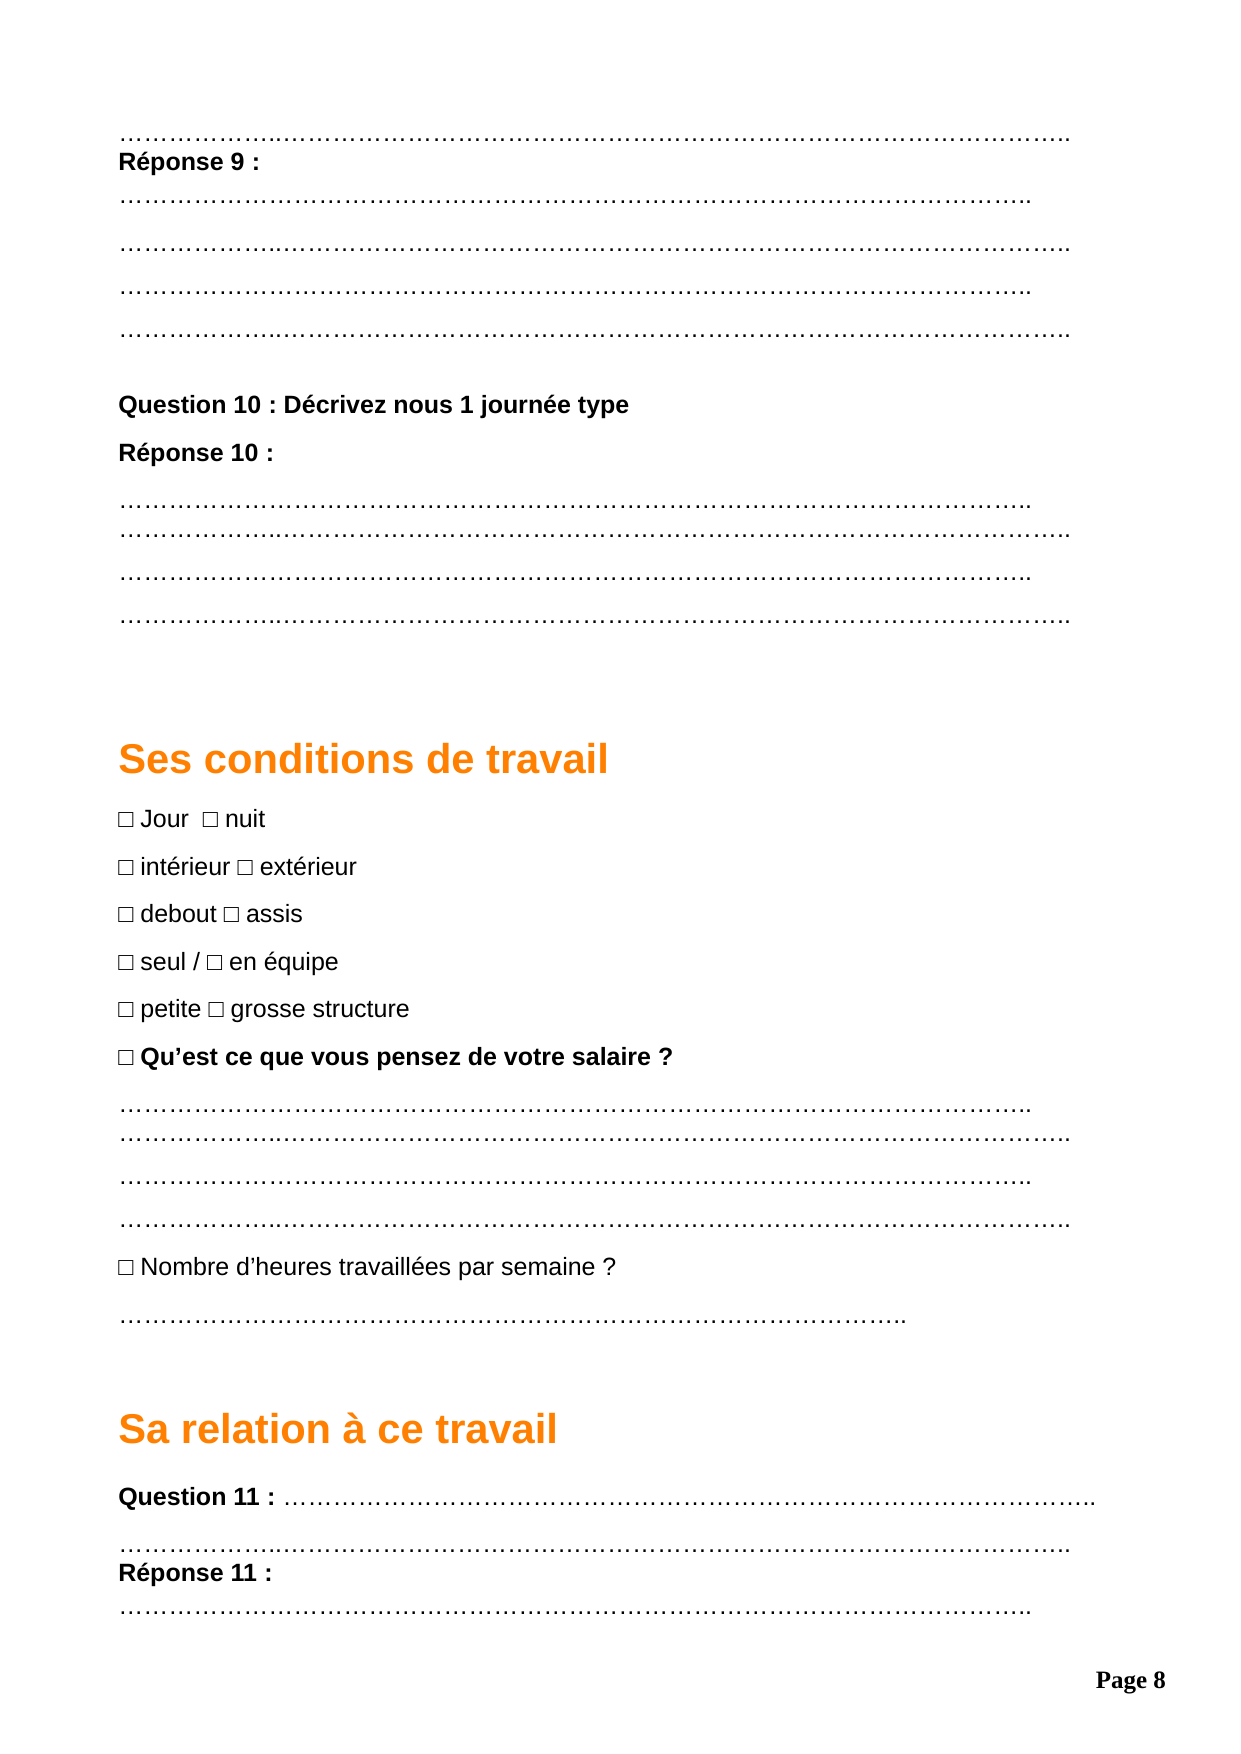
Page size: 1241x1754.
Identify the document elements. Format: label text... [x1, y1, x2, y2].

text ………………..………………………………………………………………………………….. [118, 314, 1122, 342]
text Ses conditions de travail [118, 734, 1122, 782]
text Réponse 9 : ……………………………………………………………………………………………….. [118, 147, 1122, 209]
text ……………………………………………………………………………………………….. [118, 1089, 1122, 1118]
text Réponse 11 : ……………………………………………………………………………………………….. [118, 1558, 1122, 1619]
text □ debout □ assis [118, 899, 1122, 928]
text Question 11 : …………………………………………………………………………………….. [118, 1481, 1122, 1510]
text ………………..………………………………………………………………………………….. [118, 1529, 1122, 1558]
text ………………………………………………………………………………….. [118, 1300, 1122, 1328]
text ……………………………………………………………………………………………….. [118, 485, 1122, 514]
text ……………………………………………………………………………………………….. [118, 271, 1122, 299]
text □ intérieur □ extérieur [118, 851, 1122, 880]
text □ Nombre d’heures travaillées par semaine ? [118, 1252, 1122, 1281]
text ……………………………………………………………………………………………….. [118, 1161, 1122, 1190]
text □ Qu’est ce que vous pensez de votre salaire ? [118, 1042, 1122, 1071]
text ………………..………………………………………………………………………………….. [118, 118, 1122, 147]
text □ Jour □ nuit [118, 804, 1122, 833]
text ………………..………………………………………………………………………………….. [118, 1118, 1122, 1147]
text Sa relation à ce travail [118, 1405, 1122, 1453]
text ………………..………………………………………………………………………………….. [118, 600, 1122, 629]
text Réponse 10 : [118, 438, 1122, 466]
text □ petite □ grosse structure [118, 994, 1122, 1023]
text ………………..………………………………………………………………………………….. [118, 1204, 1122, 1233]
text ………………..………………………………………………………………………………….. [118, 514, 1122, 543]
text ……………………………………………………………………………………………….. [118, 557, 1122, 586]
text Question 10 : Décrivez nous 1 journée type [118, 390, 1122, 419]
text ………………..………………………………………………………………………………….. [118, 227, 1122, 256]
text □ seul / □ en équipe [118, 947, 1122, 975]
